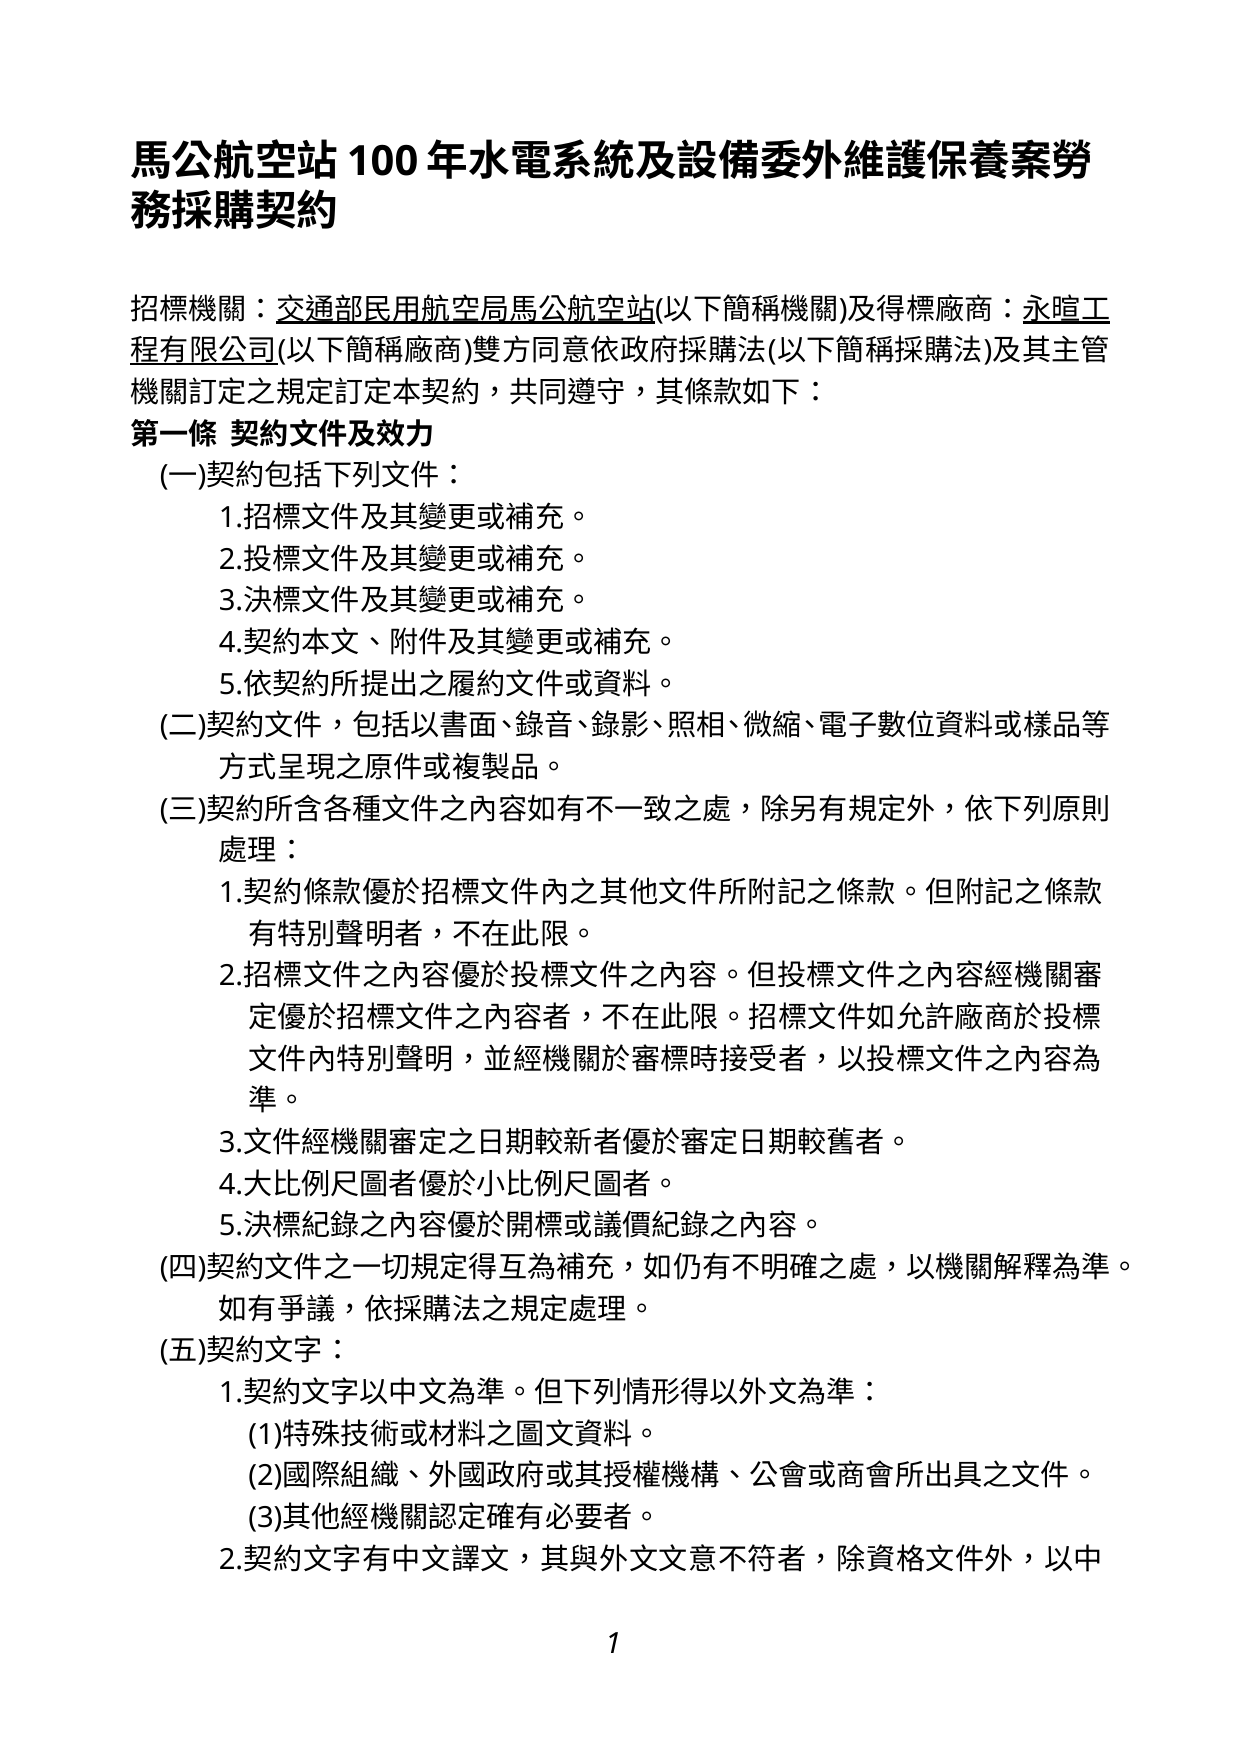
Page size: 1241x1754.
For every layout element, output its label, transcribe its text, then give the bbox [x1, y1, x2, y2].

text (五)契約文字： [159, 1327, 1110, 1369]
text 馬公航空站100年水電系統及設備委外維護保養案勞務採購契約 [130, 136, 1110, 236]
text 招標機關：交通部民用航空局馬公航空站(以下簡稱機關)及得標廠商：永暄工程有限公司(以下簡稱廠商)雙方同意依政府採購法(以下簡稱採購法)及其主管機關訂定之規定訂定本契約，共同遵守，其條款如下： [130, 286, 1110, 411]
list 3.決標文件及其變更或補充。 [218, 577, 1110, 619]
text 3.文件經機關審定之日期較新者優於審定日期較舊者。 [218, 1119, 1104, 1161]
text (四)契約文件之一切規定得互為補充，如仍有不明確之處，以機關解釋為準。如有爭議，依採購法之規定處理。 [159, 1244, 1110, 1327]
list 1.招標文件及其變更或補充。 [218, 494, 1110, 536]
text 4.大比例尺圖者優於小比例尺圖者。 [218, 1161, 1104, 1202]
text 2.招標文件之內容優於投標文件之內容。但投標文件之內容經機關審定優於招標文件之內容者，不在此限。招標文件如允許廠商於投標文件內特別聲明，並經機關於審標時接受者，以投標文件之內容為準。 [218, 952, 1104, 1119]
text (2)國際組織、外國政府或其授權機構、公會或商會所出具之文件。 [248, 1452, 1110, 1494]
text (1)特殊技術或材料之圖文資料。 [248, 1411, 1110, 1452]
list 2.投標文件及其變更或補充。 [218, 536, 1110, 577]
text 1.契約文字以中文為準。但下列情形得以外文為準： [218, 1369, 1104, 1411]
text 2.契約文字有中文譯文，其與外文文意不符者，除資格文件外，以中 [218, 1536, 1104, 1577]
text 1.契約條款優於招標文件內之其他文件所附記之條款。但附記之條款有特別聲明者，不在此限。 [218, 869, 1104, 952]
text (三)契約所含各種文件之內容如有不一致之處，除另有規定外，依下列原則處理： [159, 786, 1110, 869]
text (二)契約文件，包括以書面、錄音、錄影、照相、微縮、電子數位資料或樣品等方式呈現之原件或複製品。 [159, 702, 1110, 786]
list 4.契約本文、附件及其變更或補充。 [218, 619, 1110, 661]
text 第一條 契約文件及效力 [130, 411, 1110, 452]
text (一)契約包括下列文件： [159, 452, 1110, 494]
list 5.依契約所提出之履約文件或資料。 [218, 661, 1110, 702]
text (3)其他經機關認定確有必要者。 [248, 1494, 1110, 1536]
text 5.決標紀錄之內容優於開標或議價紀錄之內容。 [218, 1202, 1104, 1244]
